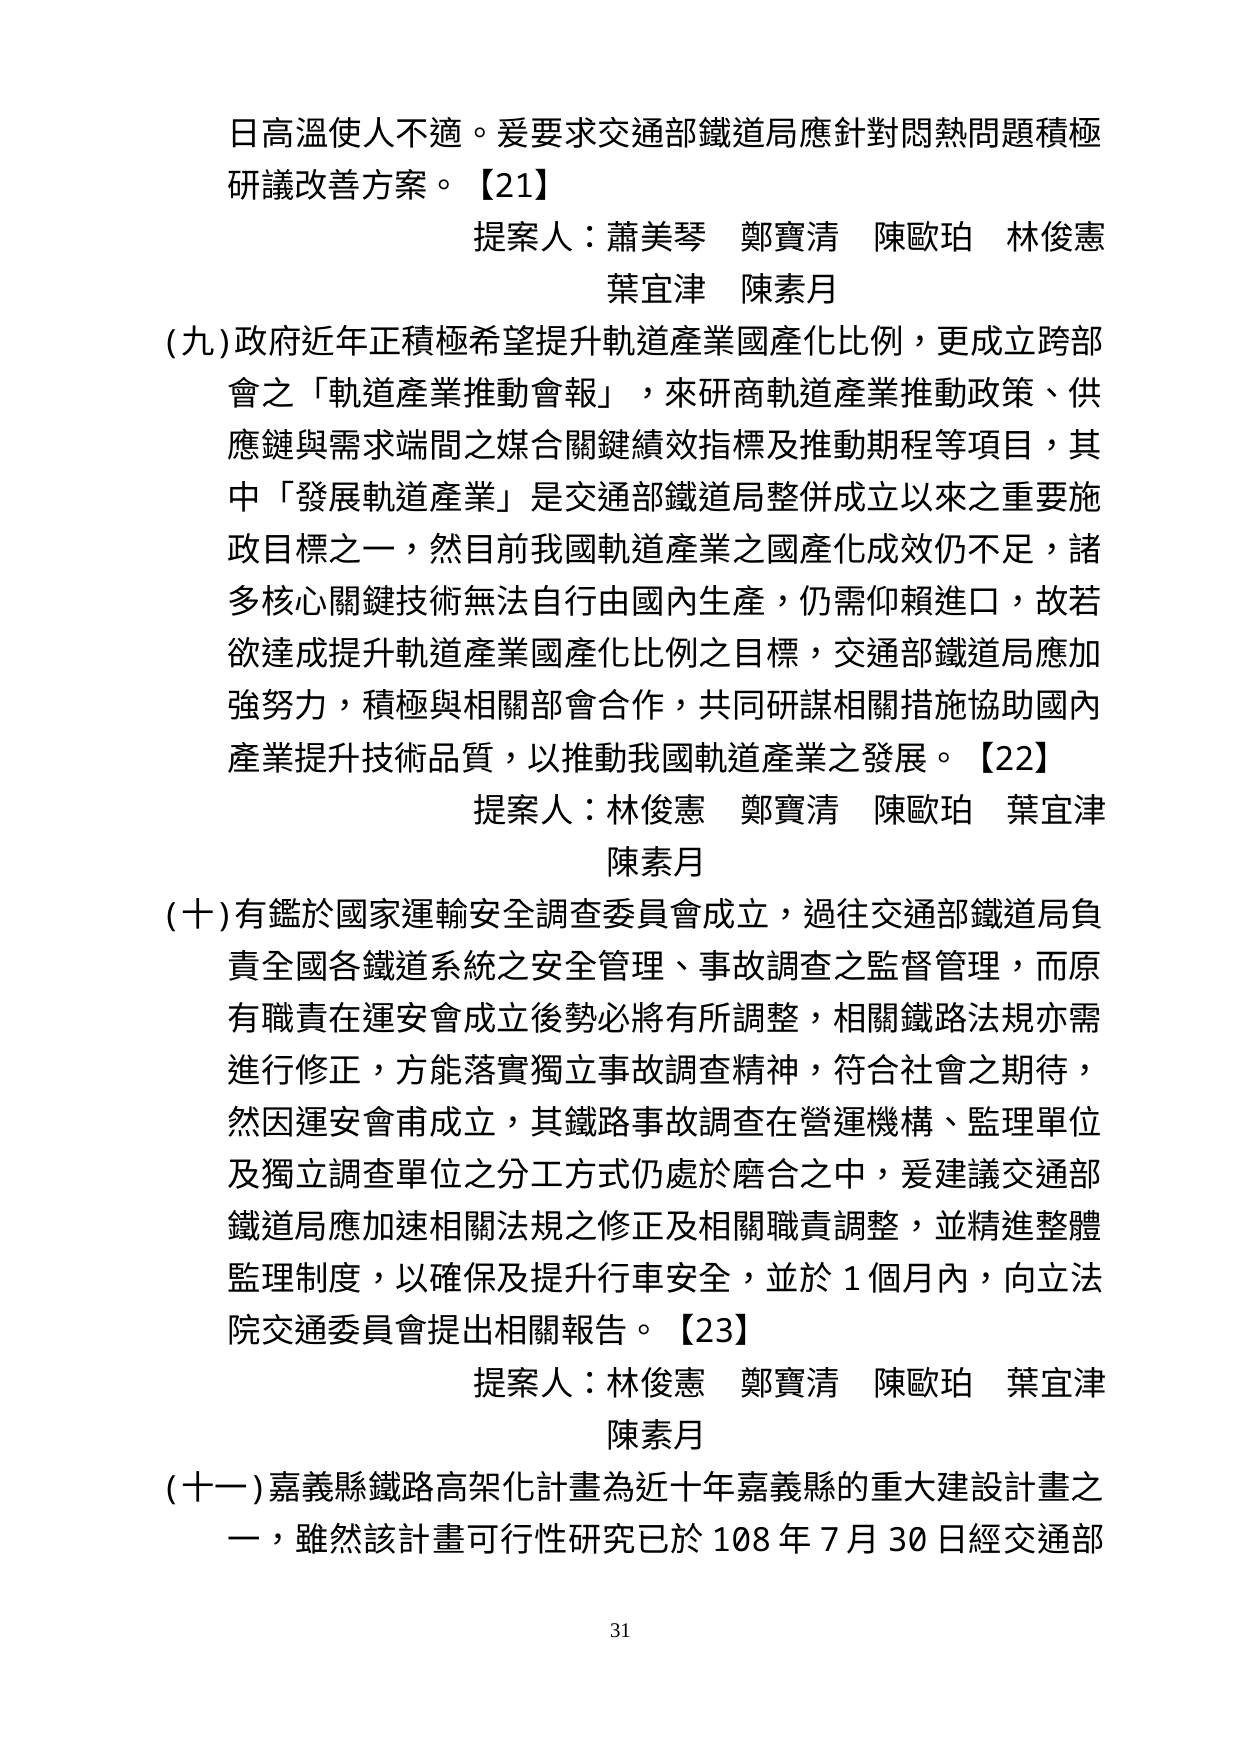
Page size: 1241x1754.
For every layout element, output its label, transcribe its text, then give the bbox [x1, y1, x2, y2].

text 提案人：林俊憲 鄭寶清 陳歐珀 葉宜津 陳素月 [473, 780, 1117, 884]
text (九)政府近年正積極希望提升軌道產業國產化比例，更成立跨部會之「軌道產業推動會報」，來研商軌道產業推動政策、供應鏈與需求端間之媒合關鍵績效指標及推動期程等項目，其中「發展軌道產業」是交通部鐵道局整併成立以來之重要施政目標之一，然目前我國軌道產業之國產化成效仍不足，諸多核心關鍵技術無法自行由國內生產，仍需仰賴進口，故若欲達成提升軌道產業國產化比例之目標，交通部鐵道局應加強努力，積極與相關部會合作，共同研謀相關措施協助國內產業提升技術品質，以推動我國軌道產業之發展。【22】 [161, 312, 1104, 780]
text 提案人：蕭美琴 鄭寶清 陳歐珀 林俊憲葉宜津 陳素月 [473, 207, 1117, 312]
text (十)有鑑於國家運輸安全調查委員會成立，過往交通部鐵道局負責全國各鐵道系統之安全管理、事故調查之監督管理，而原有職責在運安會成立後勢必將有所調整，相關鐵路法規亦需進行修正，方能落實獨立事故調查精神，符合社會之期待，然因運安會甫成立，其鐵路事故調查在營運機構、監理單位及獨立調查單位之分工方式仍處於磨合之中，爰建議交通部鐵道局應加速相關法規之修正及相關職責調整，並精進整體監理制度，以確保及提升行車安全，並於1個月內，向立法院交通委員會提出相關報告。【23】 [161, 884, 1104, 1353]
text 提案人：林俊憲 鄭寶清 陳歐珀 葉宜津 陳素月 [473, 1353, 1117, 1457]
text (十一)嘉義縣鐵路高架化計畫為近十年嘉義縣的重大建設計畫之一，雖然該計畫可行性研究已於108年7月30日經交通部 [161, 1457, 1104, 1562]
text 日高溫使人不適。爰要求交通部鐵道局應針對悶熱問題積極研議改善方案。【21】 [161, 103, 1104, 207]
